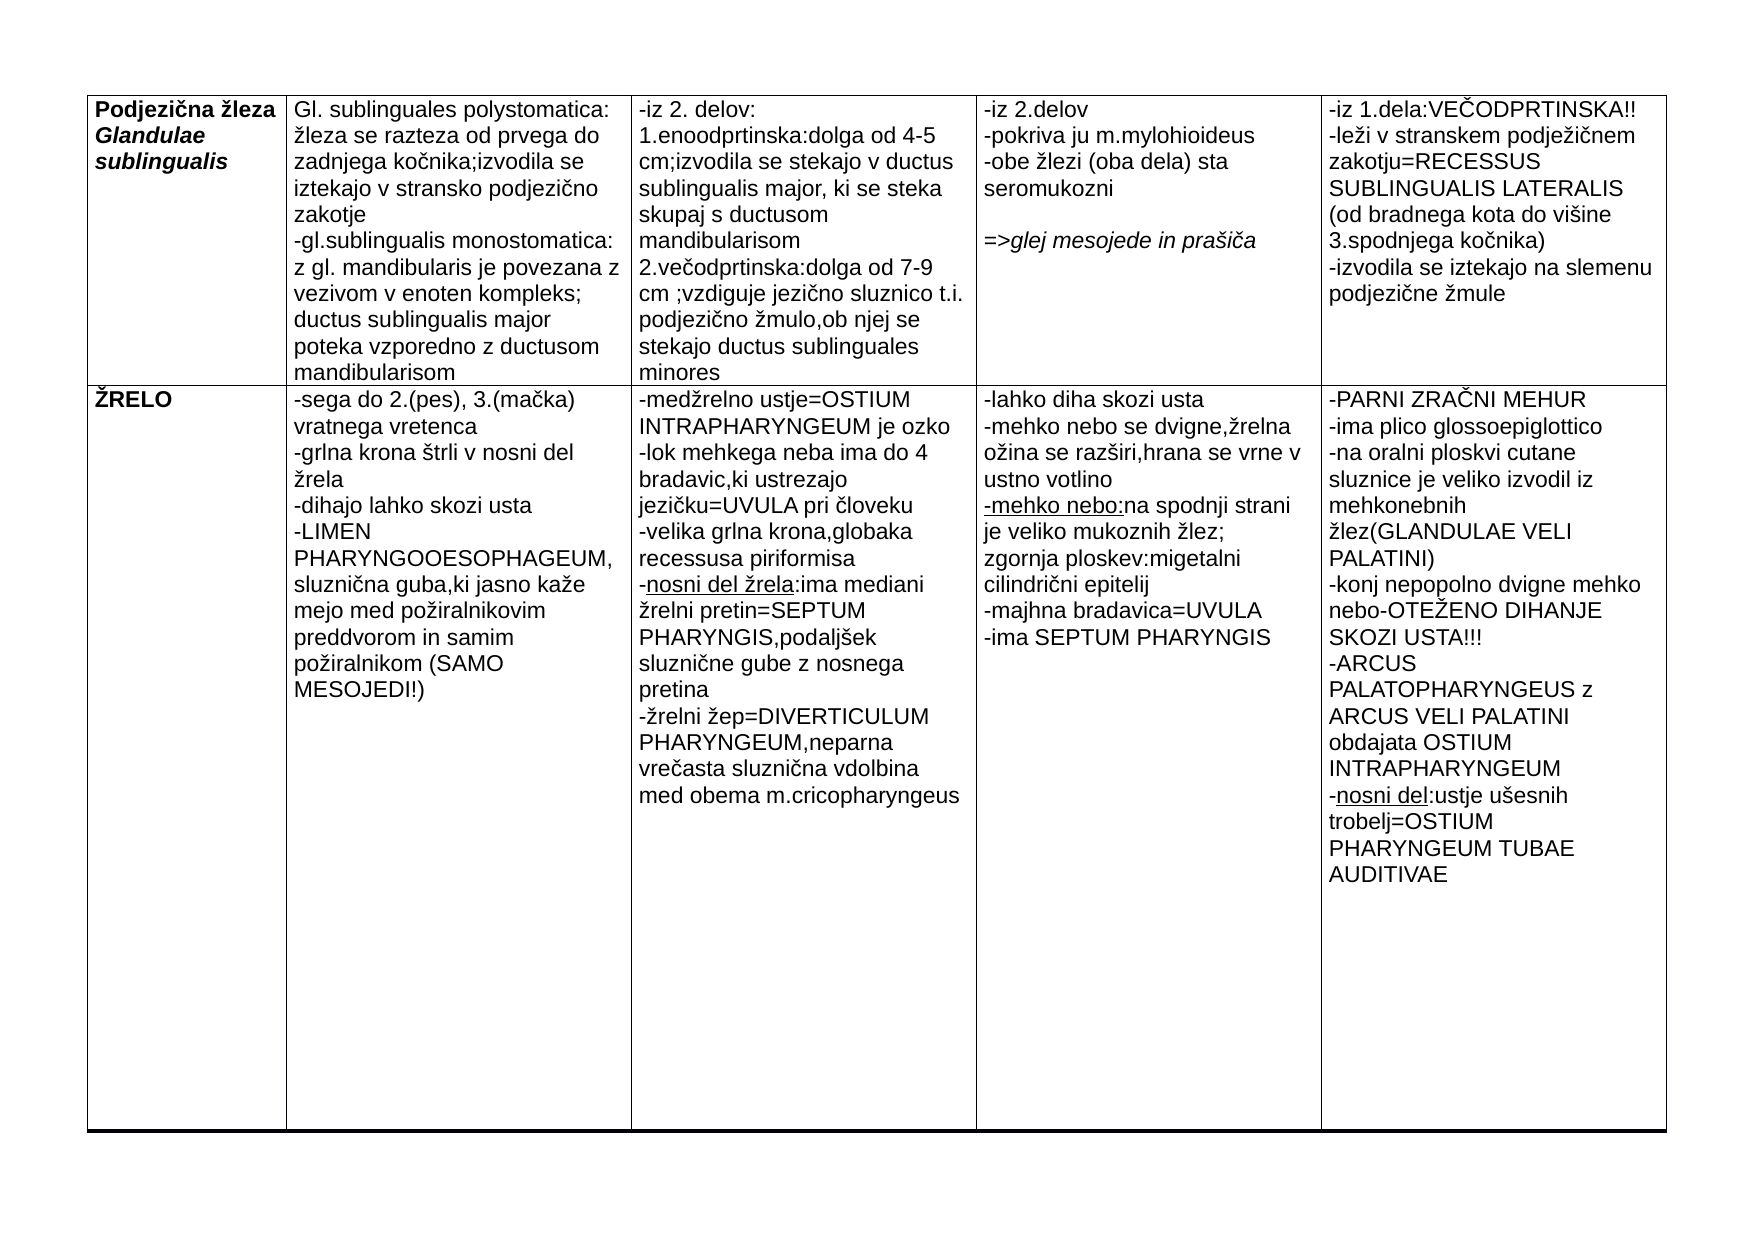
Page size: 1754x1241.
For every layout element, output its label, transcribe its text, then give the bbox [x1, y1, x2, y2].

table_cell -medžrelno ustje=OSTIUM INTRAPHARYNGEUM je ozko -lok mehkega neba ima do 4 bradavic,ki ustrezajo jezičku=UVULA pri človeku -velika grlna krona,globaka recessusa piriformisa -nosni del žrela:ima mediani žrelni pretin=SEPTUM PHARYNGIS,podaljšek sluznične gube z nosnega pretina -žrelni žep=DIVERTICULUM PHARYNGEUM,neparna vrečasta sluznična vdolbina med obema m.cricopharyngeus [632, 386, 976, 1128]
table_cell Podjezična žleza Glandulae sublingualis [88, 96, 286, 385]
table_cell -PARNI ZRAČNI MEHUR -ima plico glossoepiglottico -na oralni ploskvi cutane sluznice je veliko izvodil iz mehkonebnih žlez(GLANDULAE VELI PALATINI) -konj nepopolno dvigne mehko nebo-OTEŽENO DIHANJE SKOZI USTA!!! -ARCUS PALATOPHARYNGEUS z ARCUS VELI PALATINI obdajata OSTIUM INTRAPHARYNGEUM -nosni del:ustje ušesnih trobelj=OSTIUM PHARYNGEUM TUBAE AUDITIVAE [1322, 386, 1666, 1128]
table_cell -sega do 2.(pes), 3.(mačka) vratnega vretenca -grlna krona štrli v nosni del žrela -dihajo lahko skozi usta -LIMEN PHARYNGOOESOPHAGEUM,sluznična guba,ki jasno kaže mejo med požiralnikovim preddvorom in samim požiralnikom (SAMO MESOJEDI!) [287, 386, 631, 1128]
table_cell Gl. sublinguales polystomatica: žleza se razteza od prvega do zadnjega kočnika;izvodila se iztekajo v stransko podjezično zakotje -gl.sublingualis monostomatica: z gl. mandibularis je povezana z vezivom v enoten kompleks; ductus sublingualis major poteka vzporedno z ductusom mandibularisom [287, 96, 631, 385]
table_cell -iz 2. delov: 1.enoodprtinska:dolga od 4-5 cm;izvodila se stekajo v ductus sublingualis major, ki se steka skupaj s ductusom mandibularisom 2.večodprtinska:dolga od 7-9 cm ;vzdiguje jezično sluznico t.i. podjezično žmulo,ob njej se stekajo ductus sublinguales minores [632, 96, 976, 385]
table_cell -lahko diha skozi usta -mehko nebo se dvigne,žrelna ožina se razširi,hrana se vrne v ustno votlino -mehko nebo:na spodnji strani je veliko mukoznih žlez; zgornja ploskev:migetalni cilindrični epitelij -majhna bradavica=UVULA -ima SEPTUM PHARYNGIS [977, 386, 1321, 1128]
table_cell ŽRELO [88, 386, 286, 1128]
table_cell -iz 2.delov -pokriva ju m.mylohioideus -obe žlezi (oba dela) sta seromukozni =>glej mesojede in prašiča [977, 96, 1321, 385]
table_cell -iz 1.dela:VEČODPRTINSKA!! -leži v stranskem podježičnem zakotju=RECESSUS SUBLINGUALIS LATERALIS (od bradnega kota do višine 3.spodnjega kočnika) -izvodila se iztekajo na slemenu podjezične žmule [1322, 96, 1666, 385]
